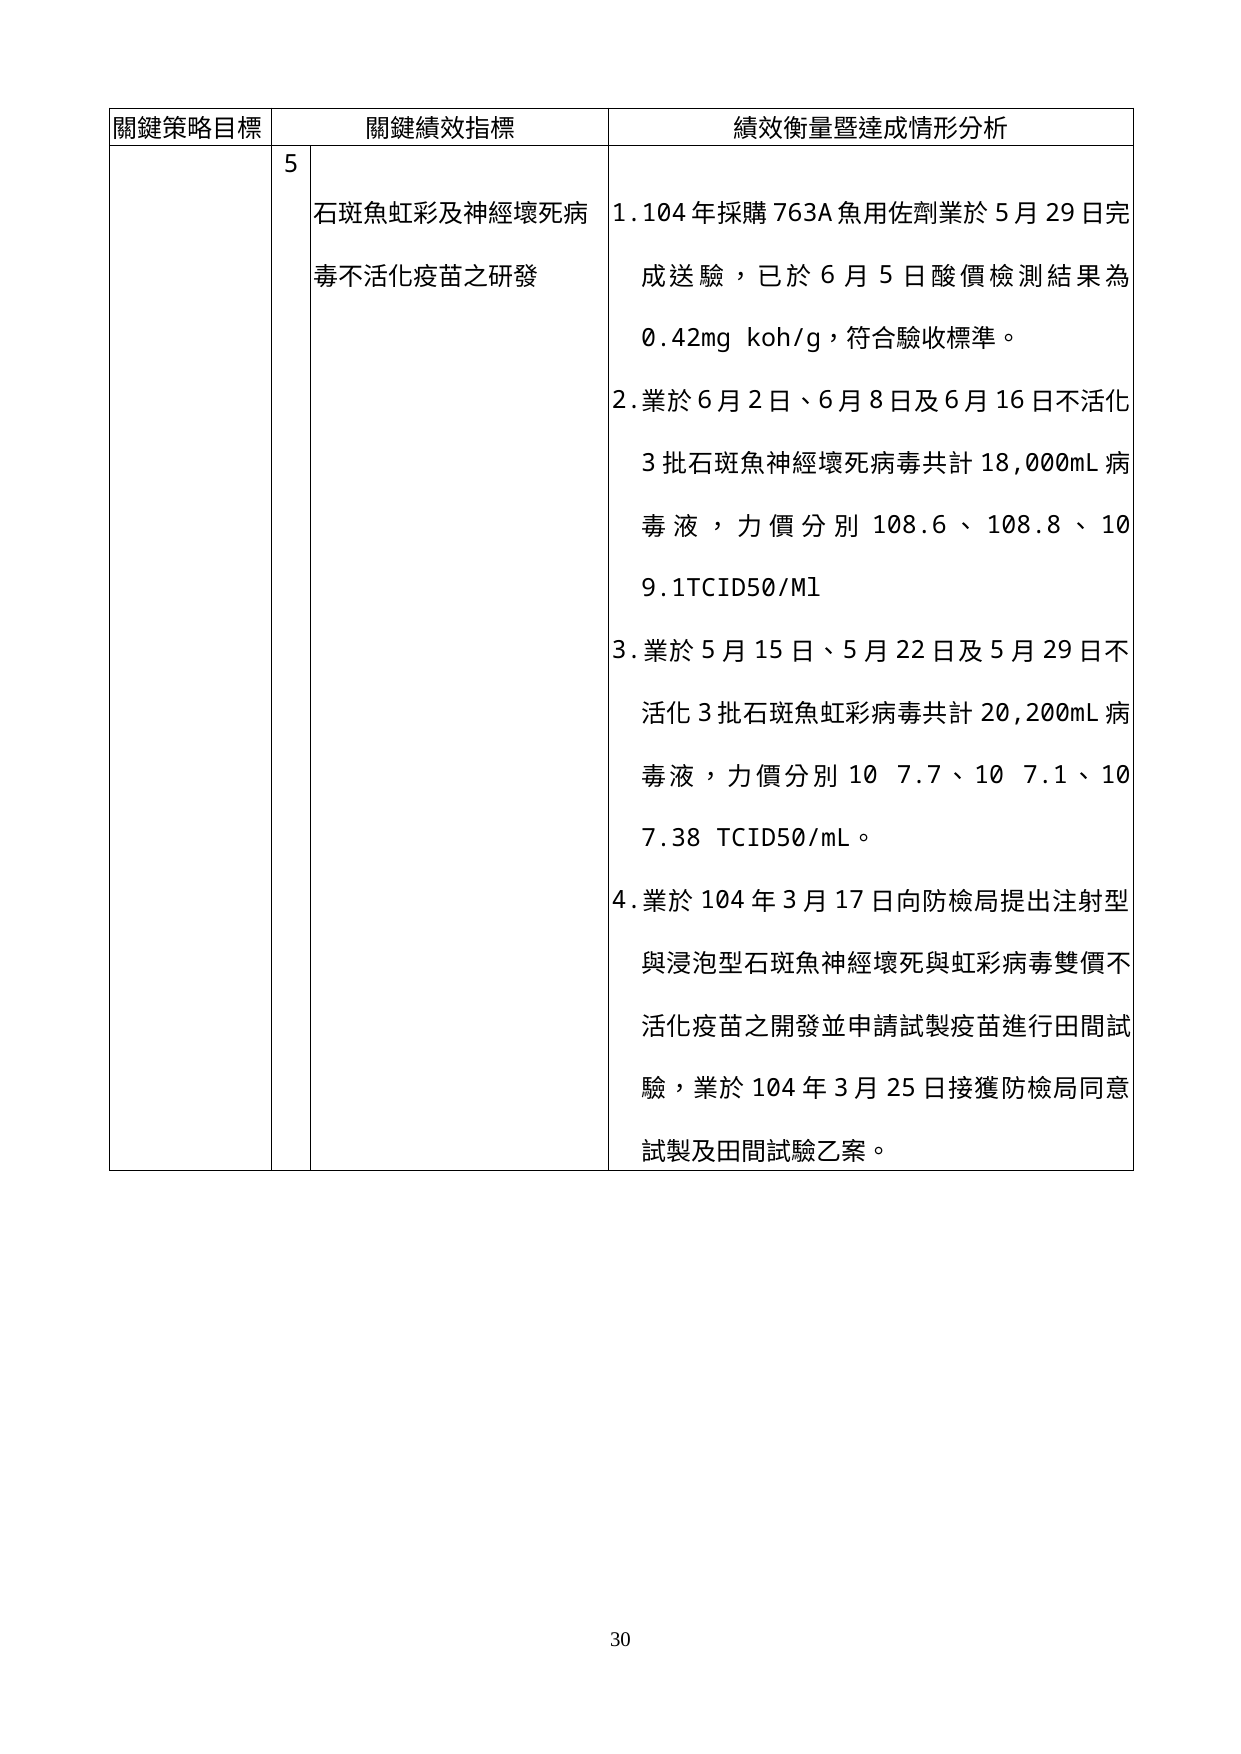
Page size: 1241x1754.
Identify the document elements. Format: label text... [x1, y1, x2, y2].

table_header 關鍵策略目標 [110, 109, 271, 145]
table_cell 5 [272, 146, 310, 1170]
table_cell 1.104年採購763A魚用佐劑業於5月29日完成送驗，已於6月5日酸價檢測結果為0.42mg koh/g，符合驗收標準。 2.業於6月2日、6月8日及6月16日不活化3批石斑魚神經壞死病毒共計18,000mL病毒液，力價分別108.6、108.8、10 9.1TCID50/Ml 3.業於5月15日、5月22日及5月29日不活化3批石斑魚虹彩病毒共計20,200mL病毒液，力價分別10 7.7、10 7.1、10 7.38 TCID50/mL。 4.業於104年3月17日向防檢局提出注射型與浸泡型石斑魚神經壞死與虹彩病毒雙價不活化疫苗之開發並申請試製疫苗進行田間試驗，業於104年3月25日接獲防檢局同意試製及田間試驗乙案。 [609, 146, 1133, 1170]
table_cell 石斑魚虹彩及神經壞死病毒不活化疫苗之研發 [311, 146, 608, 1170]
table_header 關鍵績效指標 [272, 109, 608, 145]
table_cell [110, 146, 271, 1170]
table_header 績效衡量暨達成情形分析 [609, 109, 1133, 145]
